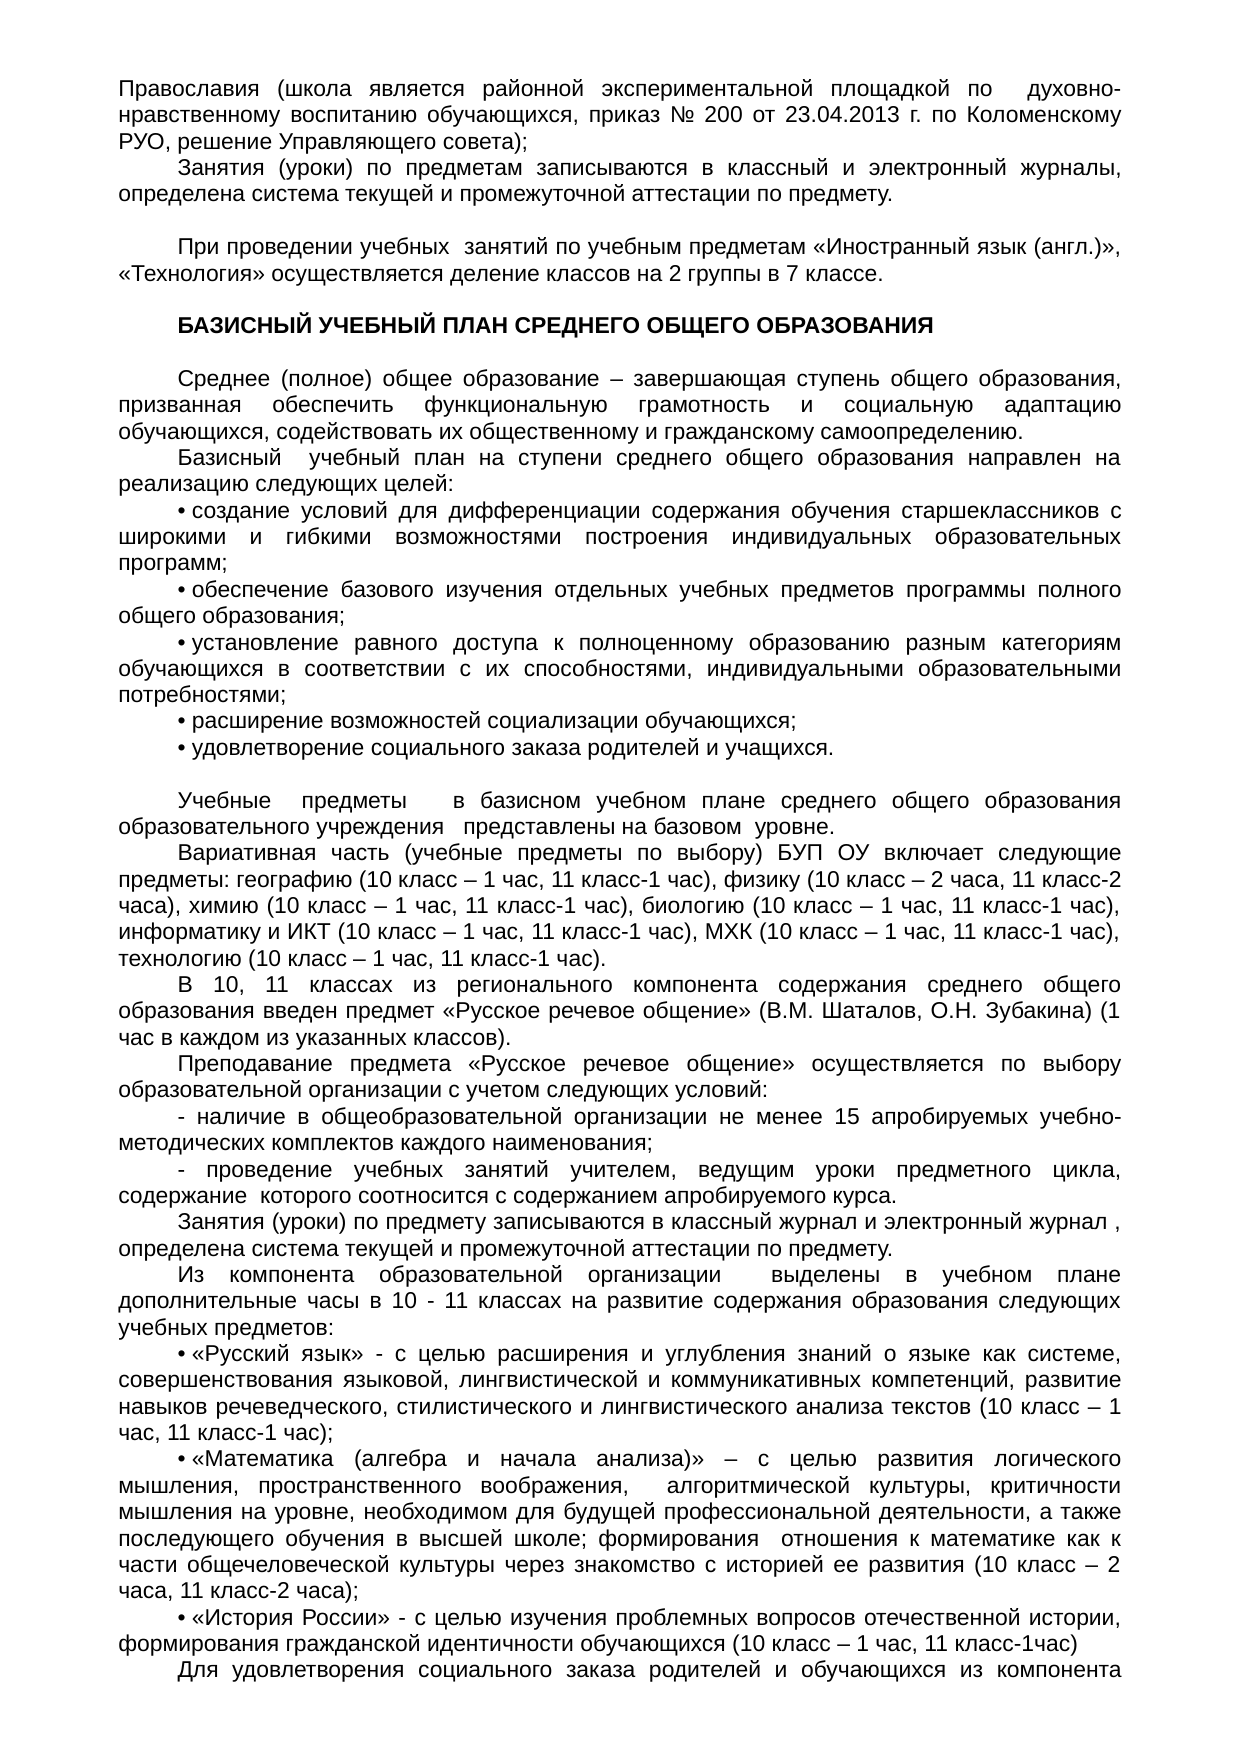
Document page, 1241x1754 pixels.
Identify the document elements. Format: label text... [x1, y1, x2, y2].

text • обеспечение базового изучения отдельных учебных предметов программы полного общего образования; [118, 576, 1122, 628]
text • расширение возможностей социализации обучающихся; [118, 707, 1122, 734]
text Вариативная часть (учебные предметы по выбору) БУП ОУ включает следующие предметы: географию (10 класс – 1 час, 11 класс-1 час), физику (10 класс – 2 часа, 11 класс-2 часа), химию (10 класс – 1 час, 11 класс-1 час), биологию (10 класс – 1 час, 11 класс-1 час), информатику и ИКТ (10 класс – 1 час, 11 класс-1 час), МХК (10 класс – 1 час, 11 класс-1 час), технологию (10 класс – 1 час, 11 класс-1 час). [118, 839, 1122, 971]
text При проведении учебных занятий по учебным предметам «Иностранный язык (англ.)», «Технология» осуществляется деление классов на 2 группы в 7 классе. [118, 233, 1122, 286]
text Занятия (уроки) по предметам записываются в классный и электронный журналы, определена система текущей и промежуточной аттестации по предмету. [118, 154, 1122, 207]
text Для удовлетворения социального заказа родителей и обучающихся из компонента [118, 1656, 1122, 1683]
text В 10, 11 классах из регионального компонента содержания среднего общего образования введен предмет «Русское речевое общение» (В.М. Шаталов, О.Н. Зубакина) (1 час в каждом из указанных классов). [118, 971, 1122, 1050]
text - наличие в общеобразовательной организации не менее 15 апробируемых учебно-методических комплектов каждого наименования; [118, 1103, 1122, 1156]
text Занятия (уроки) по предмету записываются в классный журнал и электронный журнал , определена система текущей и промежуточной аттестации по предмету. [118, 1208, 1122, 1261]
text • создание условий для дифференциации содержания обучения старшеклассников с широкими и гибкими возможностями построения индивидуальных образовательных программ; [118, 497, 1122, 576]
text Преподавание предмета «Русское речевое общение» осуществляется по выбору образовательной организации с учетом следующих условий: [118, 1050, 1122, 1103]
text • «Математика (алгебра и начала анализа)» – с целью развития логического мышления, пространственного воображения, алгоритмической культуры, критичности мышления на уровне, необходимом для будущей профессиональной деятельности, а также последующего обучения в высшей школе; формирования отношения к математике как к части общечеловеческой культуры через знакомство с историей ее развития (10 класс – 2 часа, 11 класс-2 часа); [118, 1445, 1122, 1603]
text • «История России» - с целью изучения проблемных вопросов отечественной истории, формирования гражданской идентичности обучающихся (10 класс – 1 час, 11 класс-1час) [118, 1603, 1122, 1656]
text • установление равного доступа к полноценному образованию разным категориям обучающихся в соответствии с их способностями, индивидуальными образовательными потребностями; [118, 628, 1122, 707]
text Православия (школа является районной экспериментальной площадкой по духовно-нравственному воспитанию обучающихся, приказ № 200 от 23.04.2013 г. по Коломенскому РУО, решение Управляющего совета); [118, 75, 1122, 154]
text - проведение учебных занятий учителем, ведущим уроки предметного цикла, содержание которого соотносится с содержанием апробируемого курса. [118, 1156, 1122, 1208]
text Из компонента образовательной организации выделены в учебном плане дополнительные часы в 10 - 11 классах на развитие содержания образования следующих учебных предметов: [118, 1261, 1122, 1340]
text Среднее (полное) общее образование – завершающая ступень общего образования, призванная обеспечить функциональную грамотность и социальную адаптацию обучающихся, содействовать их общественному и гражданскому самоопределению. [118, 365, 1122, 444]
text БАЗИСНЫЙ УЧЕБНЫЙ ПЛАН СРЕДНЕГО ОБЩЕГО ОБРАЗОВАНИЯ [118, 312, 1122, 338]
text Базисный учебный план на ступени среднего общего образования направлен на реализацию следующих целей: [118, 444, 1122, 497]
text • «Русский язык» - с целью расширения и углубления знаний о языке как системе, совершенствования языковой, лингвистической и коммуникативных компетенций, развитие навыков речеведческого, стилистического и лингвистического анализа текстов (10 класс – 1 час, 11 класс-1 час); [118, 1340, 1122, 1445]
text • удовлетворение социального заказа родителей и учащихся. [118, 734, 1122, 760]
text Учебные предметы в базисном учебном плане среднего общего образования образовательного учреждения представлены на базовом уровне. [118, 787, 1122, 839]
